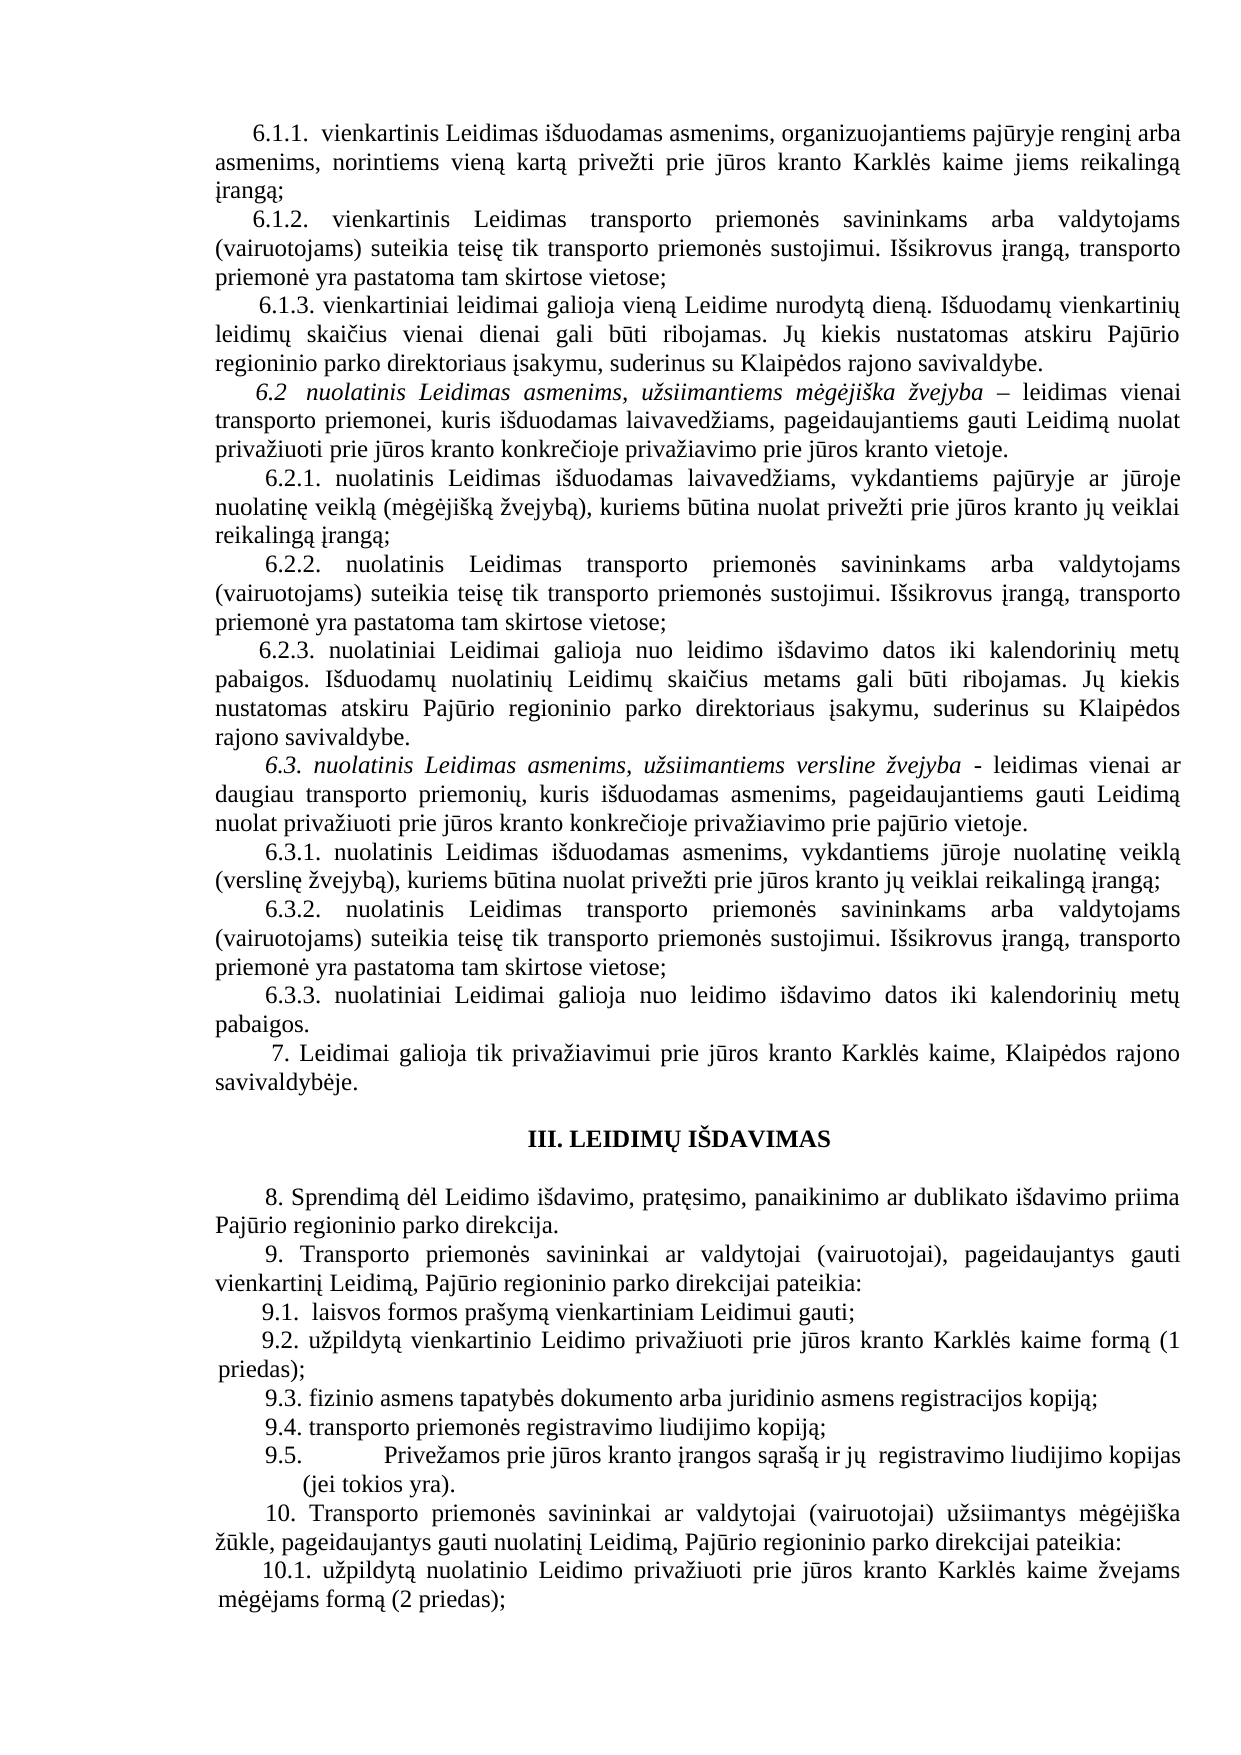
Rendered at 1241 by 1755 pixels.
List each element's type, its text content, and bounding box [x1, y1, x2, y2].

text 6.1.1. vienkartinis Leidimas išduodamas asmenims, organizuojantiems pajūryje renginį arba asmenims, norintiems vieną kartą privežti prie jūros kranto Karklės kaime jiems reikalingą įrangą; [215, 118, 1181, 204]
text 6.2.3. nuolatiniai Leidimai galioja nuo leidimo išdavimo datos iki kalendorinių metų pabaigos. Išduodamų nuolatinių Leidimų skaičius metams gali būti ribojamas. Jų kiekis nustatomas atskiru Pajūrio regioninio parko direktoriaus įsakymu, suderinus su Klaipėdos rajono savivaldybe. [215, 636, 1181, 751]
text 6.3.1. nuolatinis Leidimas išduodamas asmenims, vykdantiems jūroje nuolatinę veiklą (verslinę žvejybą), kuriems būtina nuolat privežti prie jūros kranto jų veiklai reikalingą įrangą; [215, 837, 1181, 894]
text 9.5. Privežamos prie jūros kranto įrangos sąrašą ir jų registravimo liudijimo kopijas (jei tokios yra). [265, 1441, 1181, 1498]
text 6.2 nuolatinis Leidimas asmenims, užsiimantiems mėgėjiška žvejyba – leidimas vienai transporto priemonei, kuris išduodamas laivavedžiams, pageidaujantiems gauti Leidimą nuolat privažiuoti prie jūros kranto konkrečioje privažiavimo prie jūros kranto vietoje. [215, 377, 1181, 463]
text 6.3.3. nuolatiniai Leidimai galioja nuo leidimo išdavimo datos iki kalendorinių metų pabaigos. [215, 981, 1181, 1038]
text 6.2.1. nuolatinis Leidimas išduodamas laivavedžiams, vykdantiems pajūryje ar jūroje nuolatinę veiklą (mėgėjišką žvejybą), kuriems būtina nuolat privežti prie jūros kranto jų veiklai reikalingą įrangą; [215, 463, 1181, 549]
text 8. Sprendimą dėl Leidimo išdavimo, pratęsimo, panaikinimo ar dublikato išdavimo priima Pajūrio regioninio parko direkcija. [215, 1182, 1181, 1239]
text 10. Transporto priemonės savininkai ar valdytojai (vairuotojai) užsiimantys mėgėjiška žūkle, pageidaujantys gauti nuolatinį Leidimą, Pajūrio regioninio parko direkcijai pateikia: [215, 1498, 1181, 1556]
text 7. Leidimai galioja tik privažiavimui prie jūros kranto Karklės kaime, Klaipėdos rajono savivaldybėje. [215, 1038, 1181, 1096]
text 6.2.2. nuolatinis Leidimas transporto priemonės savininkams arba valdytojams (vairuotojams) suteikia teisę tik transporto priemonės sustojimui. Išsikrovus įrangą, transporto priemonė yra pastatoma tam skirtose vietose; [215, 549, 1181, 636]
text 6.1.2. vienkartinis Leidimas transporto priemonės savininkams arba valdytojams (vairuotojams) suteikia teisę tik transporto priemonės sustojimui. Išsikrovus įrangą, transporto priemonė yra pastatoma tam skirtose vietose; [215, 204, 1181, 291]
text 6.1.3. vienkartiniai leidimai galioja vieną Leidime nurodytą dieną. Išduodamų vienkartinių leidimų skaičius vienai dienai gali būti ribojamas. Jų kiekis nustatomas atskiru Pajūrio regioninio parko direktoriaus įsakymu, suderinus su Klaipėdos rajono savivaldybe. [215, 291, 1181, 377]
text 9.3. fizinio asmens tapatybės dokumento arba juridinio asmens registracijos kopiją; [265, 1383, 1181, 1412]
text 9.1. laisvos formos prašymą vienkartiniam Leidimui gauti; [218, 1297, 1181, 1326]
text III. Leidimų išdavimas [177, 1124, 1181, 1153]
text 9. Transporto priemonės savininkai ar valdytojai (vairuotojai), pageidaujantys gauti vienkartinį Leidimą, Pajūrio regioninio parko direkcijai pateikia: [215, 1239, 1181, 1297]
text 10.1. užpildytą nuolatinio Leidimo privažiuoti prie jūros kranto Karklės kaime žvejams mėgėjams formą (2 priedas); [218, 1556, 1181, 1613]
text 6.3. nuolatinis Leidimas asmenims, užsiimantiems versline žvejyba - leidimas vienai ar daugiau transporto priemonių, kuris išduodamas asmenims, pageidaujantiems gauti Leidimą nuolat privažiuoti prie jūros kranto konkrečioje privažiavimo prie pajūrio vietoje. [215, 751, 1181, 837]
text 9.2. užpildytą vienkartinio Leidimo privažiuoti prie jūros kranto Karklės kaime formą (1 priedas); [218, 1326, 1181, 1383]
text 6.3.2. nuolatinis Leidimas transporto priemonės savininkams arba valdytojams (vairuotojams) suteikia teisę tik transporto priemonės sustojimui. Išsikrovus įrangą, transporto priemonė yra pastatoma tam skirtose vietose; [215, 894, 1181, 981]
text 9.4. transporto priemonės registravimo liudijimo kopiją; [252, 1412, 1181, 1441]
